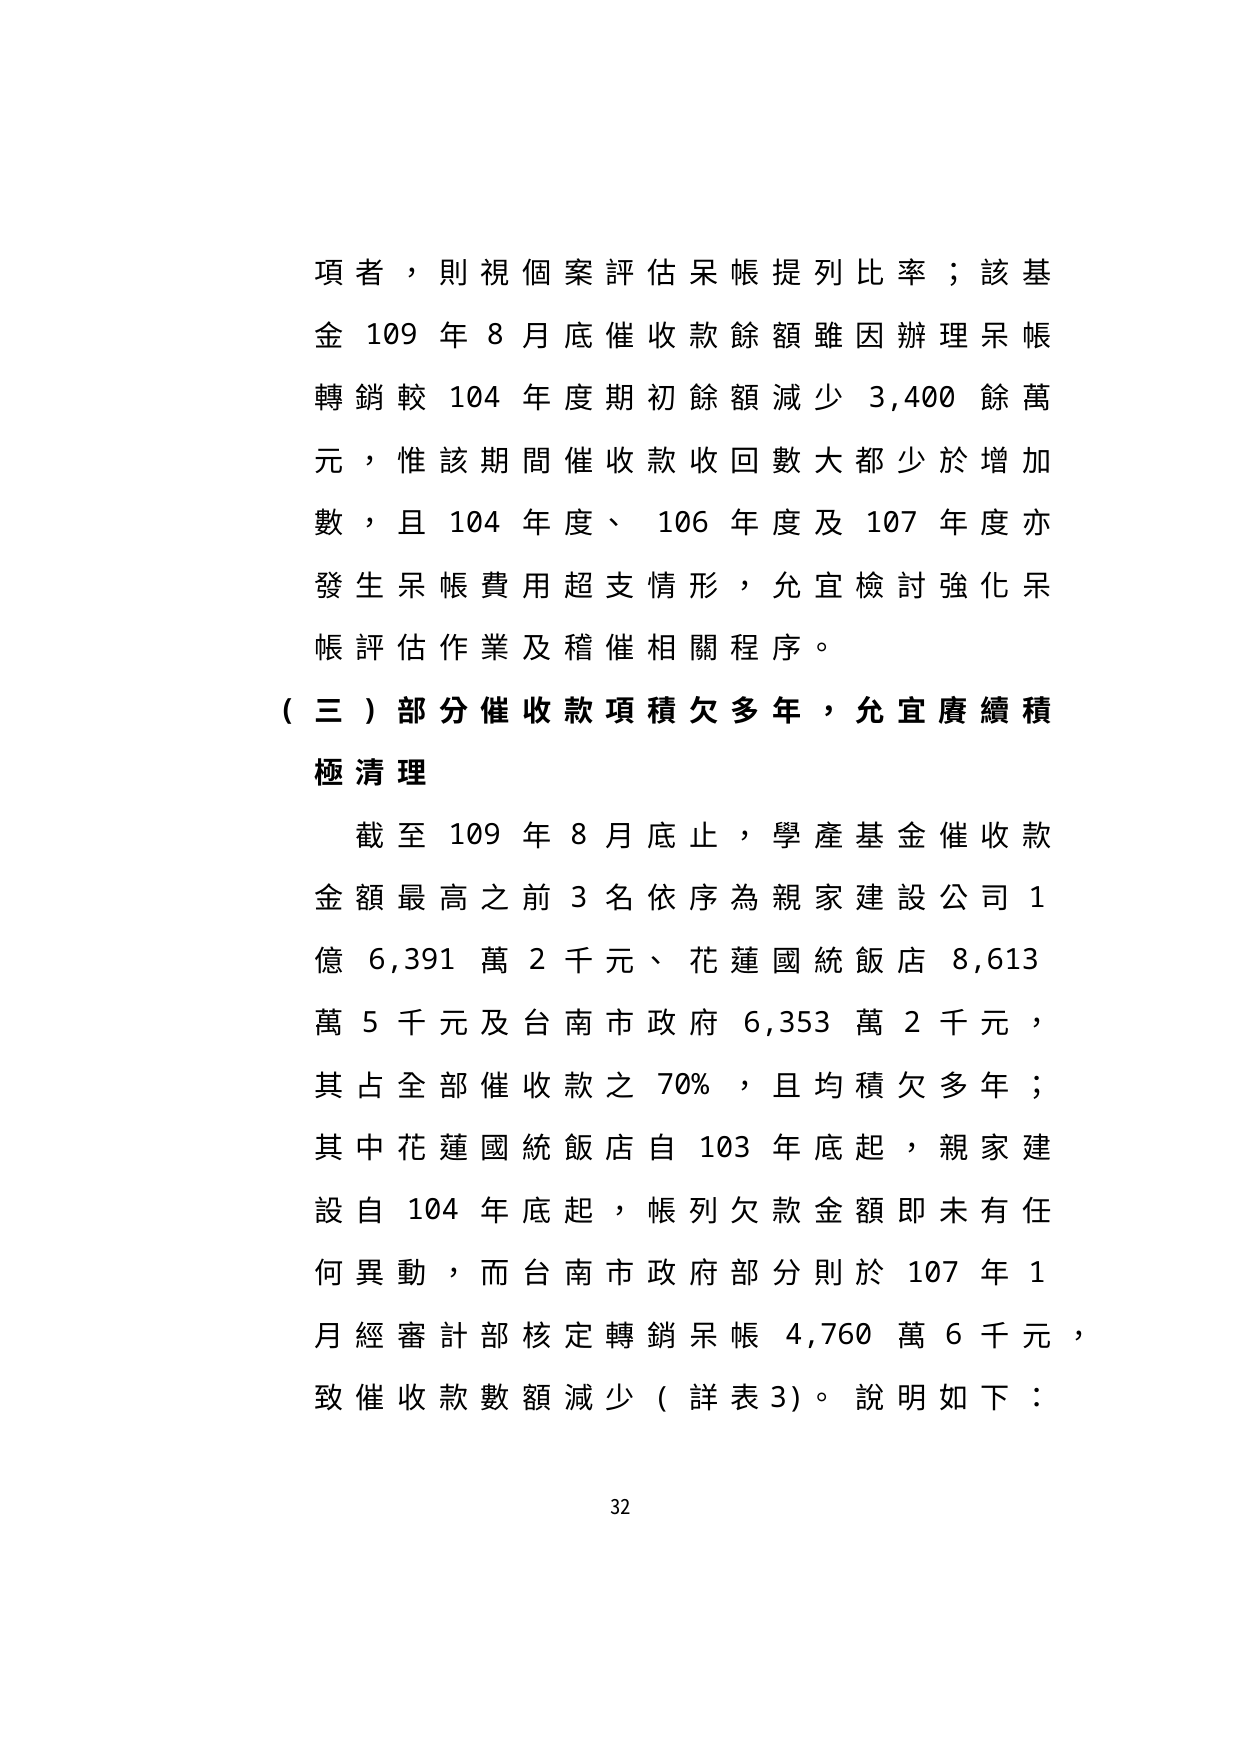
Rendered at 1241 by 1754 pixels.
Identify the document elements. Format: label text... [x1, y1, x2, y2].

text 2.學產基金辦理呆帳評估係採帳齡分析法，係以債權逾期時間據以訂定呆帳提列比率，若逾期時間達5年以上且屬專案性催收款項者，則視個案評估呆帳提列比率；該基金109年8月底催收款餘額雖因辦理呆帳轉銷較104年度期初餘額減少3,400餘萬元，惟該期間催收款收回數大都少於增加數，且104年度、106年度及107年度亦發生呆帳費用超支情形，允宜檢討強化呆帳評估作業及稽催相關程序。 [271, 229, 1058, 667]
text (三)部分催收款項積欠多年，允宜賡續積極清理 [242, 667, 1058, 792]
text 截至109年8月底止，學產基金催收款金額最高之前3名依序為親家建設公司1億6,391萬2千元、花蓮國統飯店8,613萬5千元及台南市政府6,353萬2千元，其占全部催收款之70%，且均積欠多年；其中花蓮國統飯店自103年底起，親家建設自104年底起，帳列欠款金額即未有任何異動，而台南市政府部分則於107年1月經審計部核定轉銷呆帳4,760萬6千元，致催收款數額減少(詳表3)。說明如下： [271, 792, 1058, 1417]
